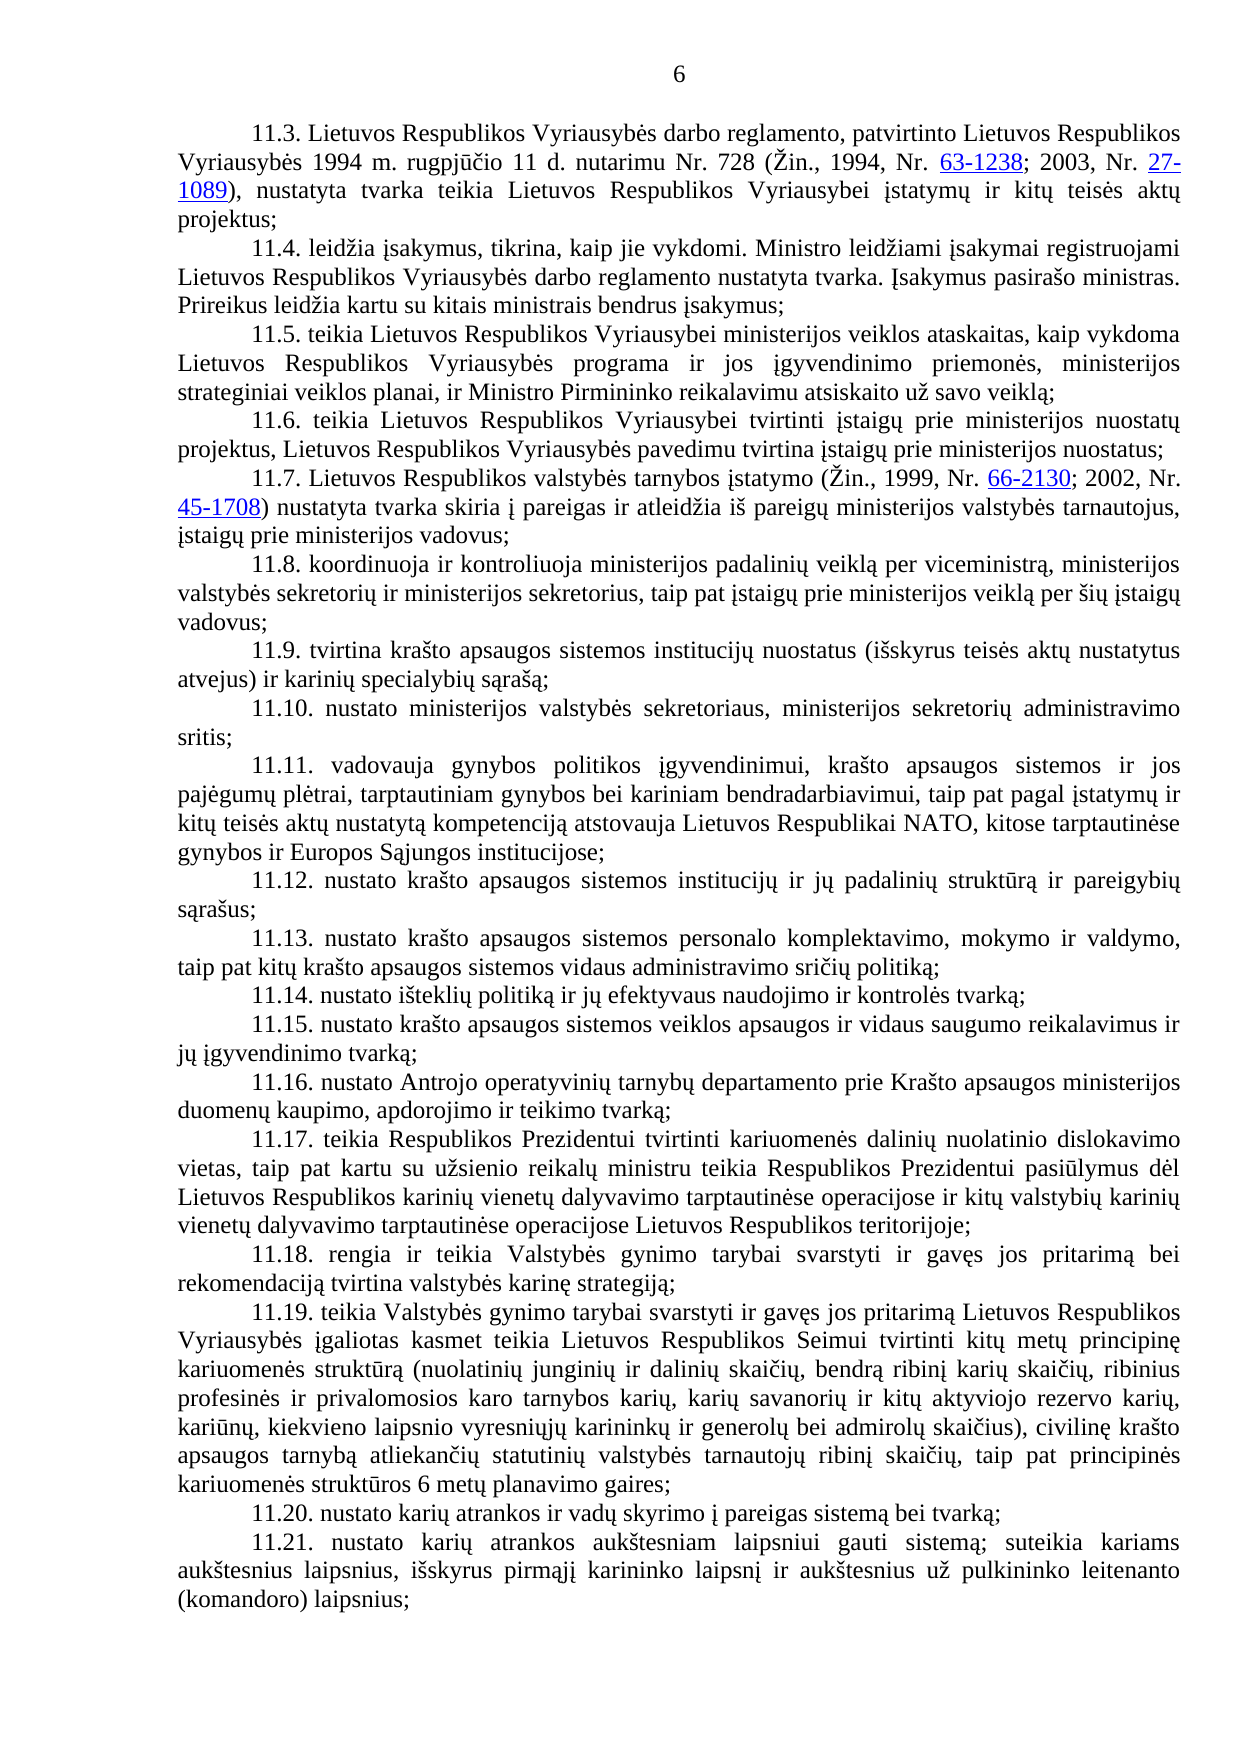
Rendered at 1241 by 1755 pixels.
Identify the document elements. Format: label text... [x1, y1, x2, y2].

text 11.7. Lietuvos Respublikos valstybės tarnybos įstatymo (Žin., 1999, Nr. 66-2130; 2002, Nr. 45-1708) nustatyta tvarka skiria į pareigas ir atleidžia iš pareigų ministerijos valstybės tarnautojus, įstaigų prie ministerijos vadovus; [177, 463, 1181, 549]
text 11.3. Lietuvos Respublikos Vyriausybės darbo reglamento, patvirtinto Lietuvos Respublikos Vyriausybės 1994 m. rugpjūčio 11 d. nutarimu Nr. 728 (Žin., 1994, Nr. 63-1238; 2003, Nr. 27-1089), nustatyta tvarka teikia Lietuvos Respublikos Vyriausybei įstatymų ir kitų teisės aktų projektus; [177, 118, 1181, 233]
text 11.4. leidžia įsakymus, tikrina, kaip jie vykdomi. Ministro leidžiami įsakymai registruojami Lietuvos Respublikos Vyriausybės darbo reglamento nustatyta tvarka. Įsakymus pasirašo ministras. Prireikus leidžia kartu su kitais ministrais bendrus įsakymus; [177, 233, 1181, 319]
text 11.15. nustato krašto apsaugos sistemos veiklos apsaugos ir vidaus saugumo reikalavimus ir jų įgyvendinimo tvarką; [177, 1009, 1181, 1067]
text 11.5. teikia Lietuvos Respublikos Vyriausybei ministerijos veiklos ataskaitas, kaip vykdoma Lietuvos Respublikos Vyriausybės programa ir jos įgyvendinimo priemonės, ministerijos strateginiai veiklos planai, ir Ministro Pirmininko reikalavimu atsiskaito už savo veiklą; [177, 319, 1181, 406]
text 11.9. tvirtina krašto apsaugos sistemos institucijų nuostatus (išskyrus teisės aktų nustatytus atvejus) ir karinių specialybių sąrašą; [177, 636, 1181, 693]
text 11.10. nustato ministerijos valstybės sekretoriaus, ministerijos sekretorių administravimo sritis; [177, 693, 1181, 751]
text 11.6. teikia Lietuvos Respublikos Vyriausybei tvirtinti įstaigų prie ministerijos nuostatų projektus, Lietuvos Respublikos Vyriausybės pavedimu tvirtina įstaigų prie ministerijos nuostatus; [177, 406, 1181, 463]
text 11.8. koordinuoja ir kontroliuoja ministerijos padalinių veiklą per viceministrą, ministerijos valstybės sekretorių ir ministerijos sekretorius, taip pat įstaigų prie ministerijos veiklą per šių įstaigų vadovus; [177, 549, 1181, 636]
text 11.18. rengia ir teikia Valstybės gynimo tarybai svarstyti ir gavęs jos pritarimą bei rekomendaciją tvirtina valstybės karinę strategiją; [177, 1239, 1181, 1297]
text 11.19. teikia Valstybės gynimo tarybai svarstyti ir gavęs jos pritarimą Lietuvos Respublikos Vyriausybės įgaliotas kasmet teikia Lietuvos Respublikos Seimui tvirtinti kitų metų principinę kariuomenės struktūrą (nuolatinių junginių ir dalinių skaičių, bendrą ribinį karių skaičių, ribinius profesinės ir privalomosios karo tarnybos karių, karių savanorių ir kitų aktyviojo rezervo karių, kariūnų, kiekvieno laipsnio vyresniųjų karininkų ir generolų bei admirolų skaičius), civilinę krašto apsaugos tarnybą atliekančių statutinių valstybės tarnautojų ribinį skaičių, taip pat principinės kariuomenės struktūros 6 metų planavimo gaires; [177, 1297, 1181, 1498]
text 11.16. nustato Antrojo operatyvinių tarnybų departamento prie Krašto apsaugos ministerijos duomenų kaupimo, apdorojimo ir teikimo tvarką; [177, 1067, 1181, 1124]
text 11.12. nustato krašto apsaugos sistemos institucijų ir jų padalinių struktūrą ir pareigybių sąrašus; [177, 866, 1181, 923]
text 11.13. nustato krašto apsaugos sistemos personalo komplektavimo, mokymo ir valdymo, taip pat kitų krašto apsaugos sistemos vidaus administravimo sričių politiką; [177, 923, 1181, 981]
text 11.20. nustato karių atrankos ir vadų skyrimo į pareigas sistemą bei tvarką; [177, 1498, 1181, 1527]
text 11.21. nustato karių atrankos aukštesniam laipsniui gauti sistemą; suteikia kariams aukštesnius laipsnius, išskyrus pirmąjį karininko laipsnį ir aukštesnius už pulkininko leitenanto (komandoro) laipsnius; [177, 1527, 1181, 1613]
text 11.17. teikia Respublikos Prezidentui tvirtinti kariuomenės dalinių nuolatinio dislokavimo vietas, taip pat kartu su užsienio reikalų ministru teikia Respublikos Prezidentui pasiūlymus dėl Lietuvos Respublikos karinių vienetų dalyvavimo tarptautinėse operacijose ir kitų valstybių karinių vienetų dalyvavimo tarptautinėse operacijose Lietuvos Respublikos teritorijoje; [177, 1124, 1181, 1239]
text 11.11. vadovauja gynybos politikos įgyvendinimui, krašto apsaugos sistemos ir jos pajėgumų plėtrai, tarptautiniam gynybos bei kariniam bendradarbiavimui, taip pat pagal įstatymų ir kitų teisės aktų nustatytą kompetenciją atstovauja Lietuvos Respublikai NATO, kitose tarptautinėse gynybos ir Europos Sąjungos institucijose; [177, 751, 1181, 866]
text 11.14. nustato išteklių politiką ir jų efektyvaus naudojimo ir kontrolės tvarką; [177, 981, 1181, 1009]
